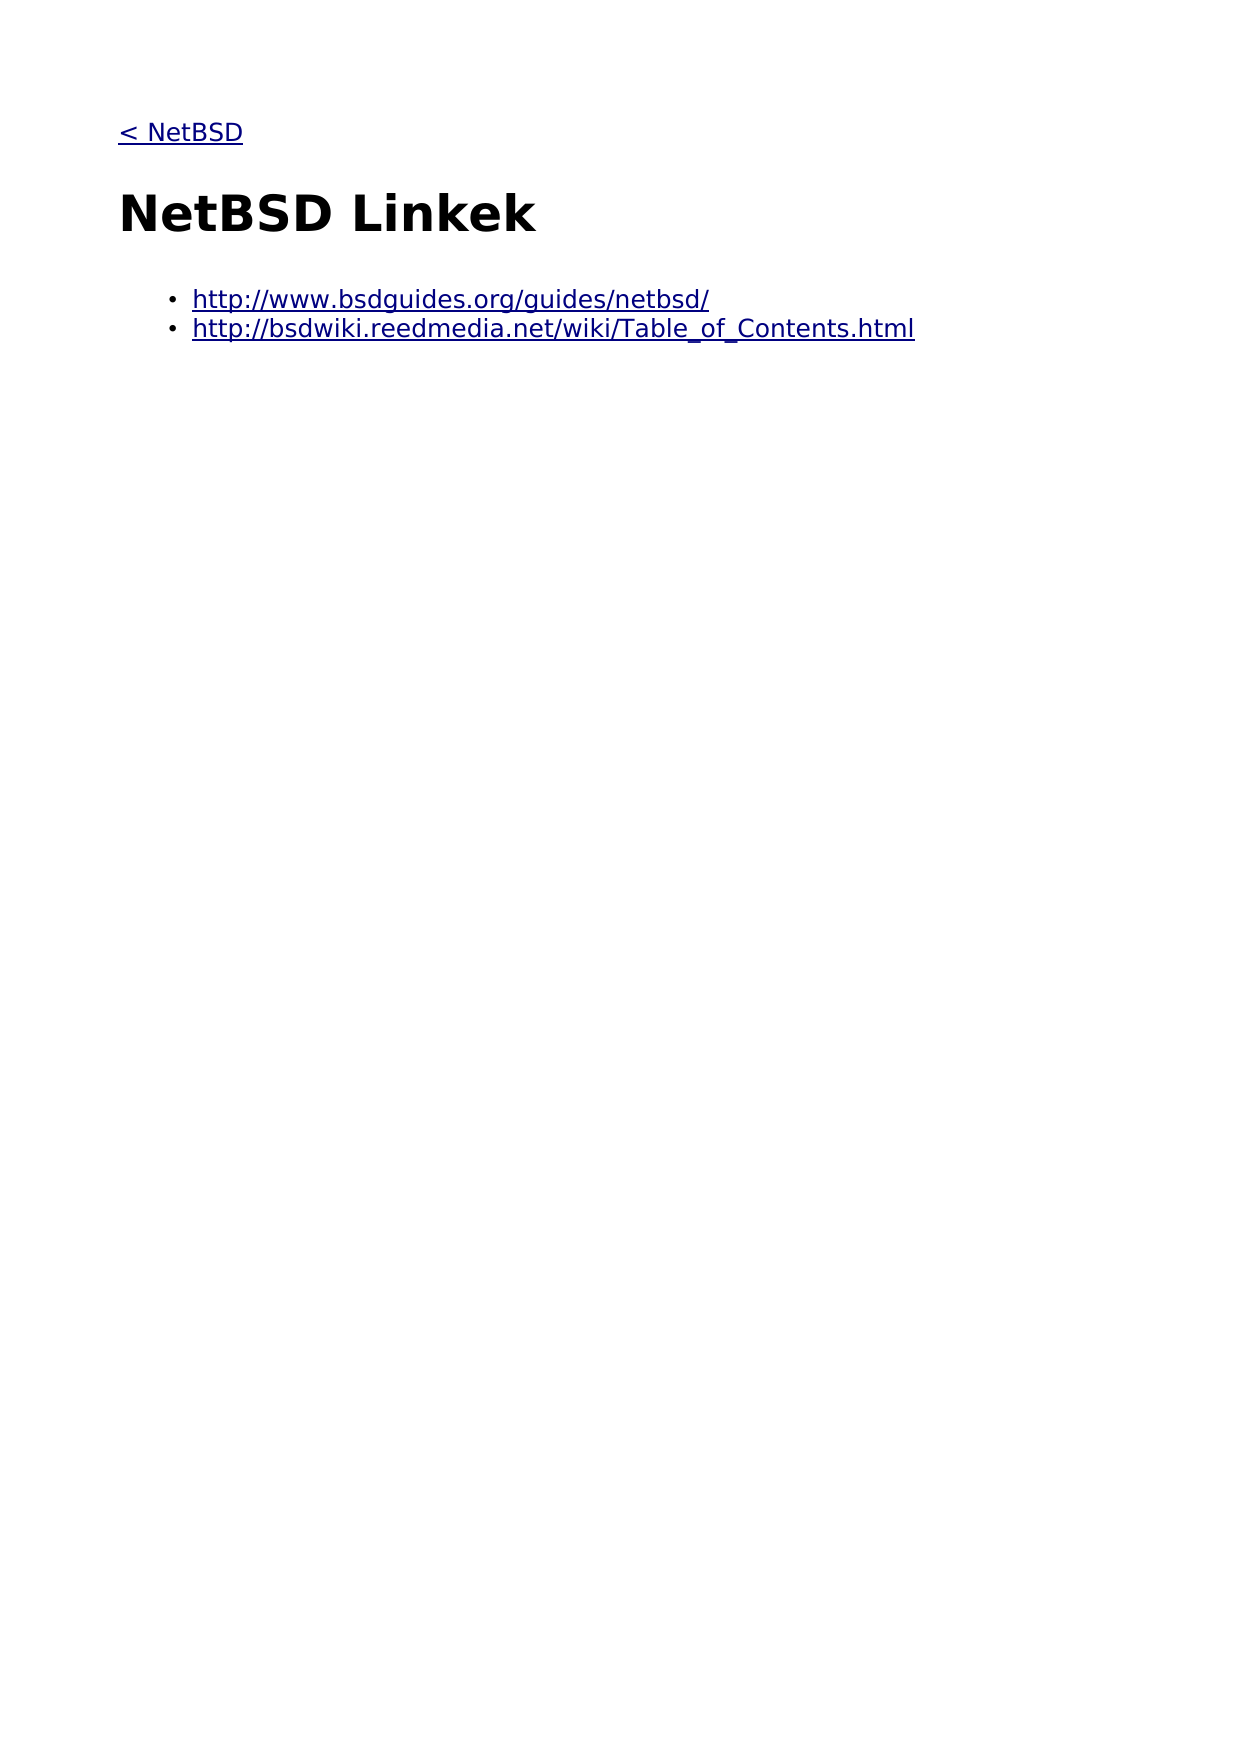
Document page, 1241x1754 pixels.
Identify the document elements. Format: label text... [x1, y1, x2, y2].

list http://www.bsdguides.org/guides/netbsd/ [177, 285, 1122, 314]
list http://bsdwiki.reedmedia.net/wiki/Table_of_Contents.html [177, 314, 1122, 343]
text < NetBSD [118, 118, 1122, 147]
subtitle NetBSD Linkek [118, 185, 1122, 243]
